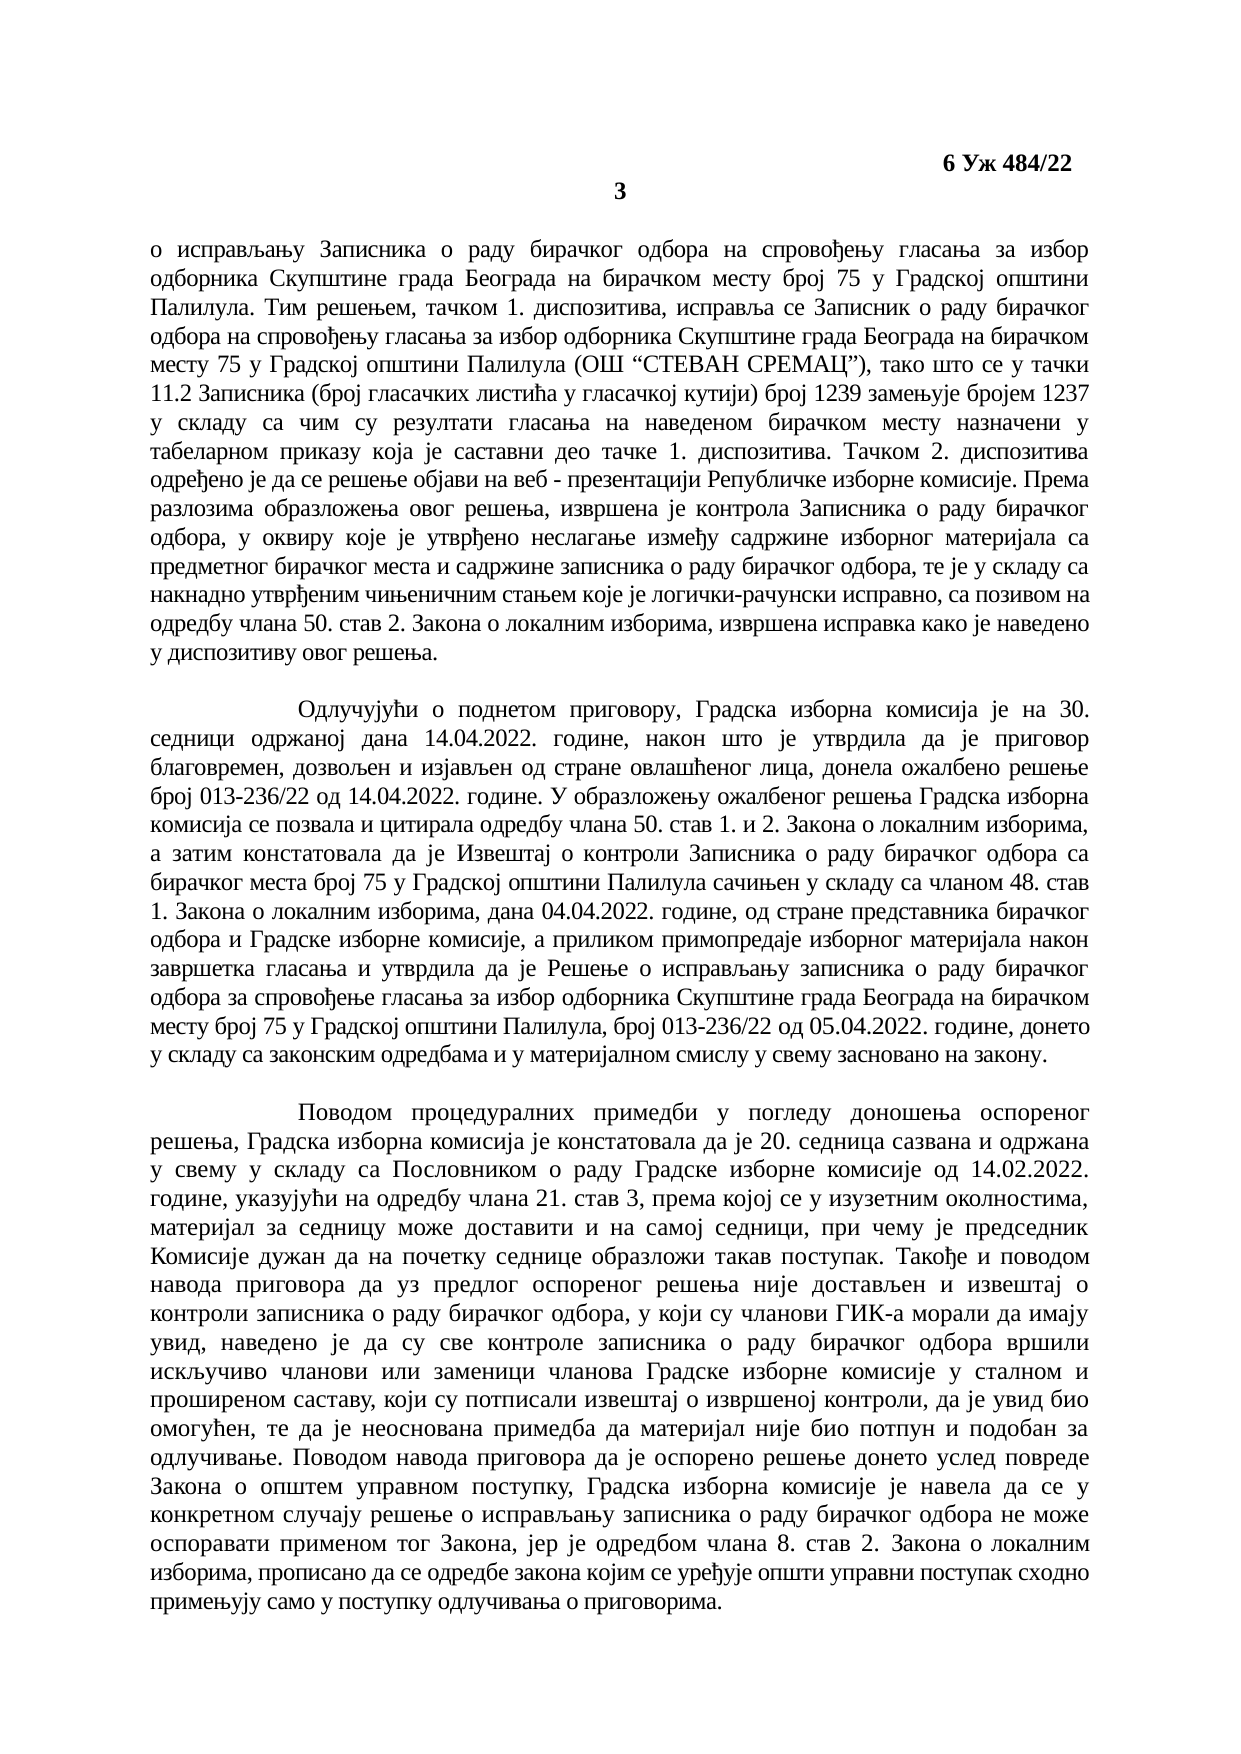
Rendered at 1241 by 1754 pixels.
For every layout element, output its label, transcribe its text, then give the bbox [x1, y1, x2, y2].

text Поводом процедуралних примедби у погледу доношења оспореног решења, Градска изборна комисија је констатовала да је 20. седница сазвана и одржана у свему у складу са Пословником о раду Градске изборне комисије од 14.02.2022. године, указујући на одредбу члана 21. став 3, према којој се у изузетним околностима, материјал за седницу може доставити и на самој седници, при чему је председник Комисије дужан да на почетку седнице образложи такав поступак. Такође и поводом навода приговора да уз предлог оспореног решења није достављен и извештај о контроли записника о раду бирачког одбора, у који су чланови ГИК-а морали да имају увид, наведено је да су све контроле записника о раду бирачког одбора вршили искључиво чланови или заменици чланова Градске изборне комисије у сталном и проширеном саставу, који су потписали извештај о извршеној контроли, да је увид био омогућен, те да је неоснована примедба да материјал није био потпун и подобан за одлучивање. Поводом навода приговора да је оспорено решење донето услед повреде Закона о општем управном поступку, Градска изборна комисије је навела да се у конкретном случају решење о исправљању записника о раду бирачког одбора не може оспоравати применом тог Закона, јер је одредбом члана 8. став 2. Закона о локалним изборима, прописано да се одредбе закона којим се уређује општи управни поступак сходно примењују само у поступку одлучивања о приговорима. [150, 1097, 1090, 1614]
text Одлучујући о поднетом приговору, Градска изборна комисија је на 30. седници одржаној дана 14.04.2022. године, након што је утврдила да је приговор благовремен, дозвољен и изјављен од стране овлашћеног лица, донела ожалбено решење број 013-236/22 од 14.04.2022. године. У образложењу ожалбеног решења Градска изборна комисија се позвала и цитирала одредбу члана 50. став 1. и 2. Закона о локалним изборима, а затим констатовала да је Извештај о контроли Записника о раду бирачког одбора са бирачког места број 75 у Градској општини Палилула сачињен у складу са чланом 48. став 1. Закона о локалним изборима, дана 04.04.2022. године, од стране представника бирачког одбора и Градске изборне комисије, а приликом примопредаје изборног материјала након завршетка гласања и утврдила да је Решење о исправљању записника о раду бирачког одбора за спровођење гласања за избор одборника Скупштине града Београда на бирачком месту број 75 у Градској општини Палилула, број 013-236/22 од 05.04.2022. године, донето у складу са законским одредбама и у материјалном смислу у свему засновано на закону. [150, 694, 1090, 1068]
text о исправљању Записника о раду бирачког одбора на спровођењу гласања за избор одборника Скупштине града Београда на бирачком месту број 75 у Градској општини Палилула. Тим решењем, тачком 1. диспозитива, исправља се Записник о раду бирачког одбора на спровођењу гласања за избор одборника Скупштине града Београда на бирачком месту 75 у Градској општини Палилула (ОШ “СТЕВАН СРЕМАЦ”), тако што се у тачки 11.2 Записника (број гласачких листића у гласачкој кутији) број 1239 замењује бројем 1237 у складу са чим су резултати гласања на наведеном бирачком месту назначени у табеларном приказу која је саставни део тачке 1. диспозитива. Тачком 2. диспозитива одређено је да се решење објави на веб - презентацији Републичке изборне комисије. Према разлозима образложења овог решења, извршена је контрола Записника о раду бирачког одбора, у оквиру које је утврђено неслагање између садржине изборног материјала са предметног бирачког места и садржине записника о раду бирачког одбора, те је у складу са накнадно утврђеним чињеничним стањем које је логички-рачунски исправно, са позивом на одредбу члана 50. став 2. Закона о локалним изборима, извршена исправка како је наведено у диспозитиву овог решења. [150, 234, 1090, 666]
